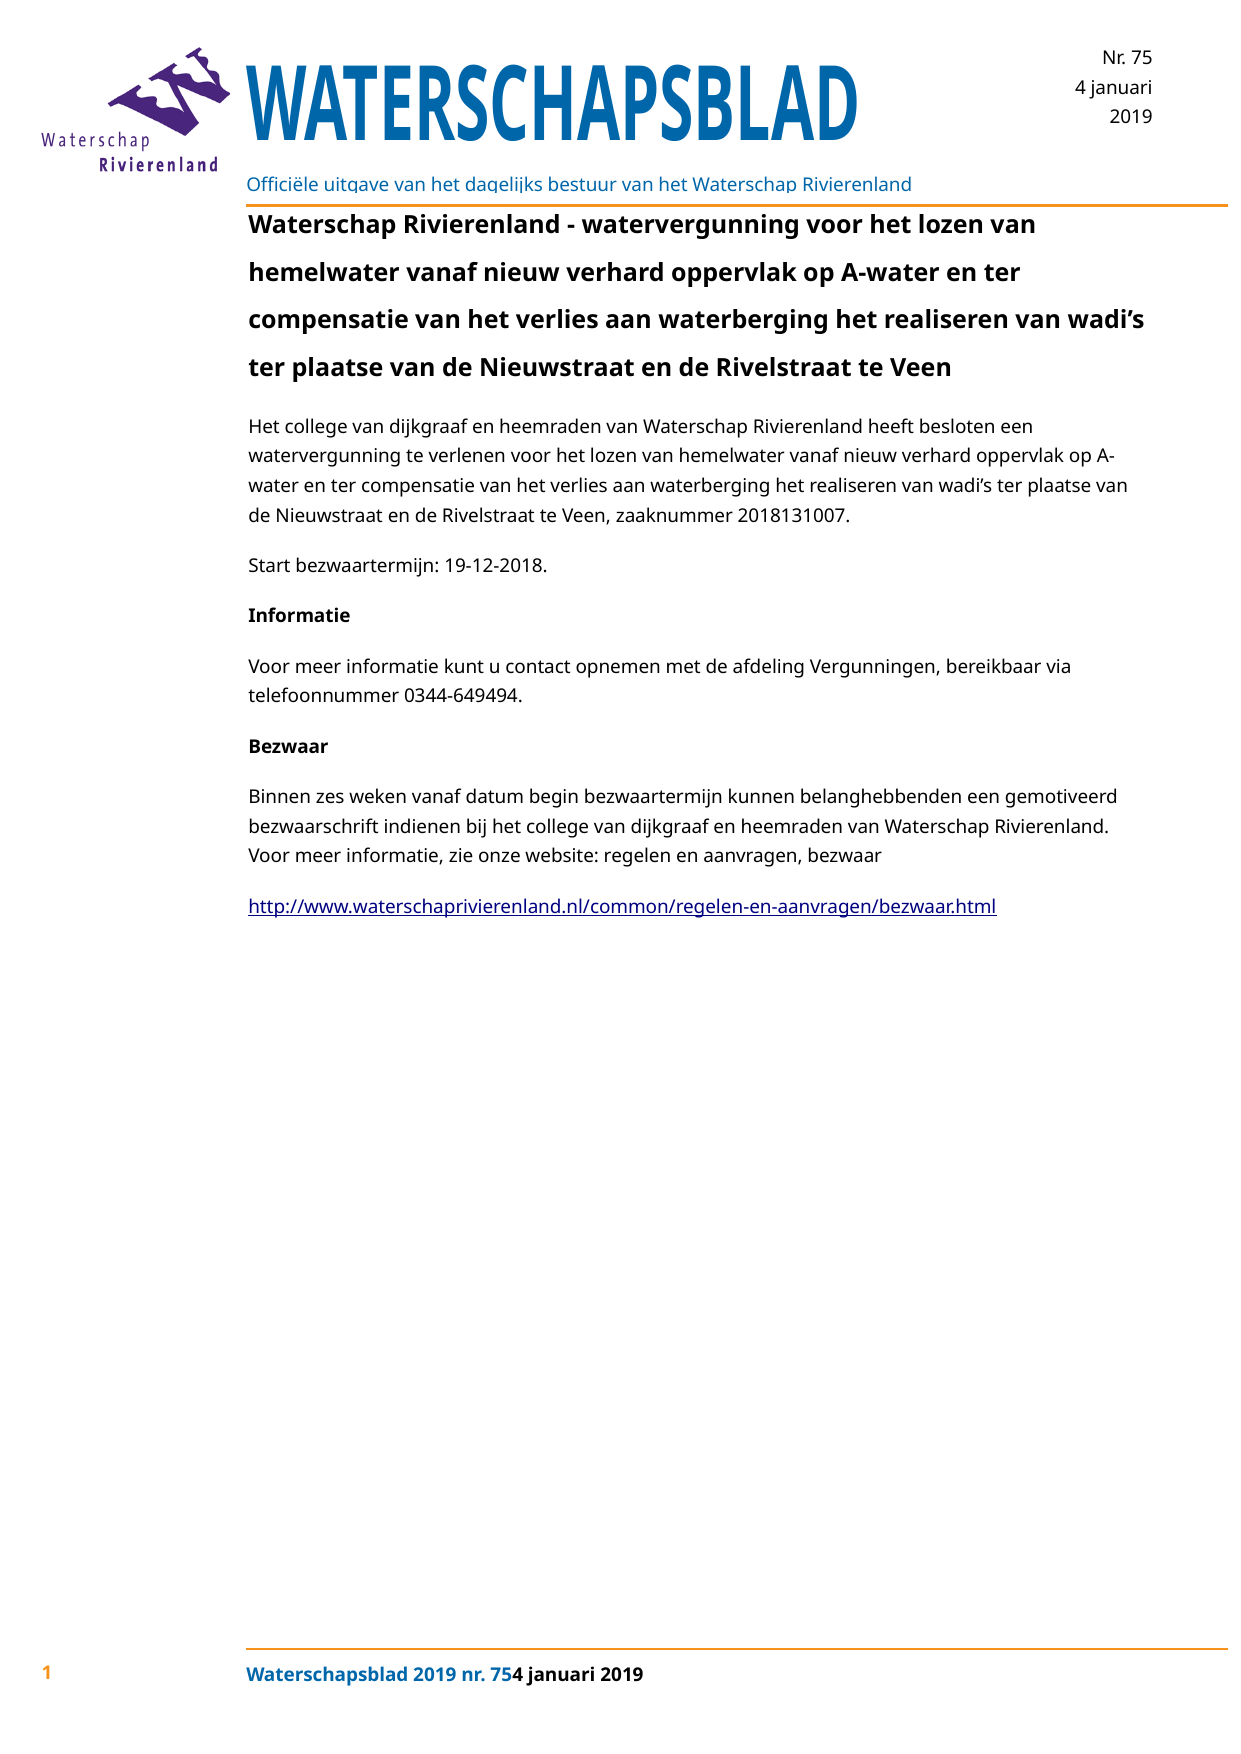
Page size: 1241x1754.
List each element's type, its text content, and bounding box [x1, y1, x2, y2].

text Voor meer informatie kunt u contact opnemen met de afdeling Vergunningen, bereikbaar via telefoonnummer 0344-649494. [248, 653, 1152, 708]
text Waterschap Rivierenland - watervergunning voor het lozen van hemelwater vanaf nieuw verhard oppervlak op A-water en ter compensatie van het verlies aan waterberging het realiseren van wadi’s ter plaatse van de Nieuwstraat en de Rivelstraat te Veen [248, 207, 1152, 384]
text Binnen zes weken vanaf datum begin bezwaartermijn kunnen belanghebbenden een gemotiveerd bezwaarschrift indienen bij het college van dijkgraaf en heemraden van Waterschap Rivierenland. Voor meer informatie, zie onze website: regelen en aanvragen, bezwaar [248, 783, 1152, 868]
text Het college van dijkgraaf en heemraden van Waterschap Rivierenland heeft besloten een watervergunning te verlenen voor het lozen van hemelwater vanaf nieuw verhard oppervlak op A-water en ter compensatie van het verlies aan waterberging het realiseren van wadi’s ter plaatse van de Nieuwstraat en de Rivelstraat te Veen, zaaknummer 2018131007. [248, 413, 1152, 528]
text Start bezwaartermijn: 19-12-2018. [248, 552, 1152, 578]
text Informatie [248, 603, 1152, 628]
text Bezwaar [248, 733, 1152, 759]
picture [41, 47, 231, 172]
text http://www.waterschaprivierenland.nl/common/regelen-en-aanvragen/bezwaar.html [248, 893, 1152, 919]
